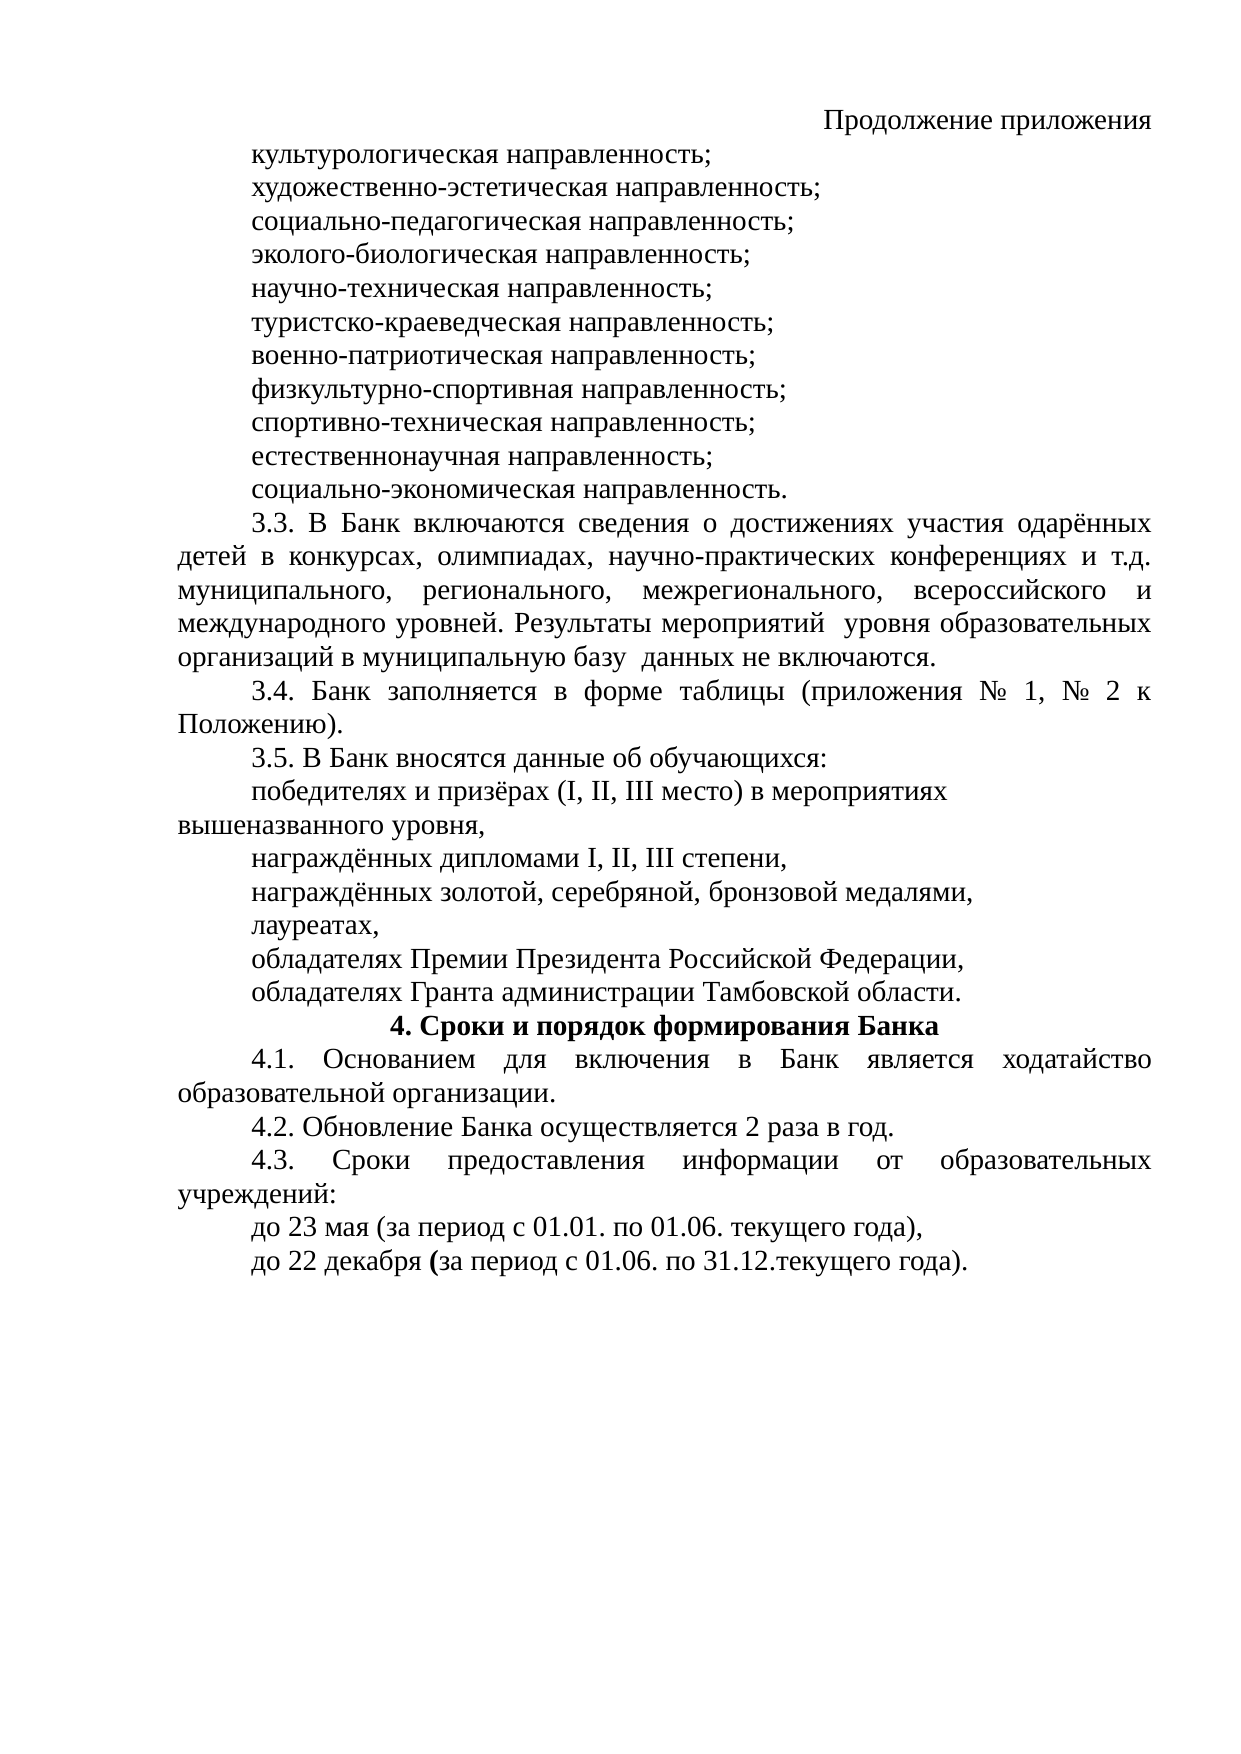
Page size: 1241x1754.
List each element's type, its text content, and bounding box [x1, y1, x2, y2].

text физкультурно-спортивная направленность; [177, 371, 1152, 404]
text до 22 декабря (за период с 01.06. по 31.12.текущего года). [177, 1243, 1152, 1276]
text спортивно-техническая направленность; [177, 404, 1152, 438]
text 3.5. В Банк вносятся данные об обучающихся: [177, 740, 1152, 773]
text до 23 мая (за период с 01.01. по 01.06. текущего года), [177, 1209, 1152, 1243]
text 3.3. В Банк включаются сведения о достижениях участия одарённых детей в конкурсах, олимпиадах, научно-практических конференциях и т.д. муниципального, регионального, межрегионального, всероссийского и международного уровней. Результаты мероприятий уровня образовательных организаций в муниципальную базу данных не включаются. [177, 505, 1152, 673]
text обладателях Премии Президента Российской Федерации, [177, 941, 1152, 974]
text социально-экономическая направленность. [177, 471, 1152, 505]
text эколого-биологическая направленность; [177, 237, 1152, 270]
text 4.2. Обновление Банка осуществляется 2 раза в год. [177, 1109, 1152, 1142]
text естественнонаучная направленность; [177, 438, 1152, 471]
text награждённых дипломами I, II, III степени, [177, 840, 1152, 874]
text награждённых золотой, серебряной, бронзовой медалями, [177, 874, 1152, 907]
text победителях и призёрах (I, II, III место) в мероприятиях вышеназванного уровня, [177, 773, 1152, 840]
text социально-педагогическая направленность; [177, 203, 1152, 237]
text 4.3. Сроки предоставления информации от образовательных учреждений: [177, 1142, 1152, 1209]
text обладателях Гранта администрации Тамбовской области. [177, 974, 1152, 1008]
text туристско-краеведческая направленность; [177, 304, 1152, 337]
text военно-патриотическая направленность; [177, 337, 1152, 371]
text Продолжение приложения [177, 102, 1152, 136]
text художественно-эстетическая направленность; [177, 169, 1152, 203]
text 4. Сроки и порядок формирования Банка [177, 1008, 1152, 1042]
text культурологическая направленность; [177, 136, 1152, 169]
text лауреатах, [177, 907, 1152, 941]
text научно-техническая направленность; [177, 270, 1152, 304]
text 3.4. Банк заполняется в форме таблицы (приложения № 1, № 2 к Положению). [177, 673, 1152, 740]
text 4.1. Основанием для включения в Банк является ходатайство образовательной организации. [177, 1042, 1152, 1109]
